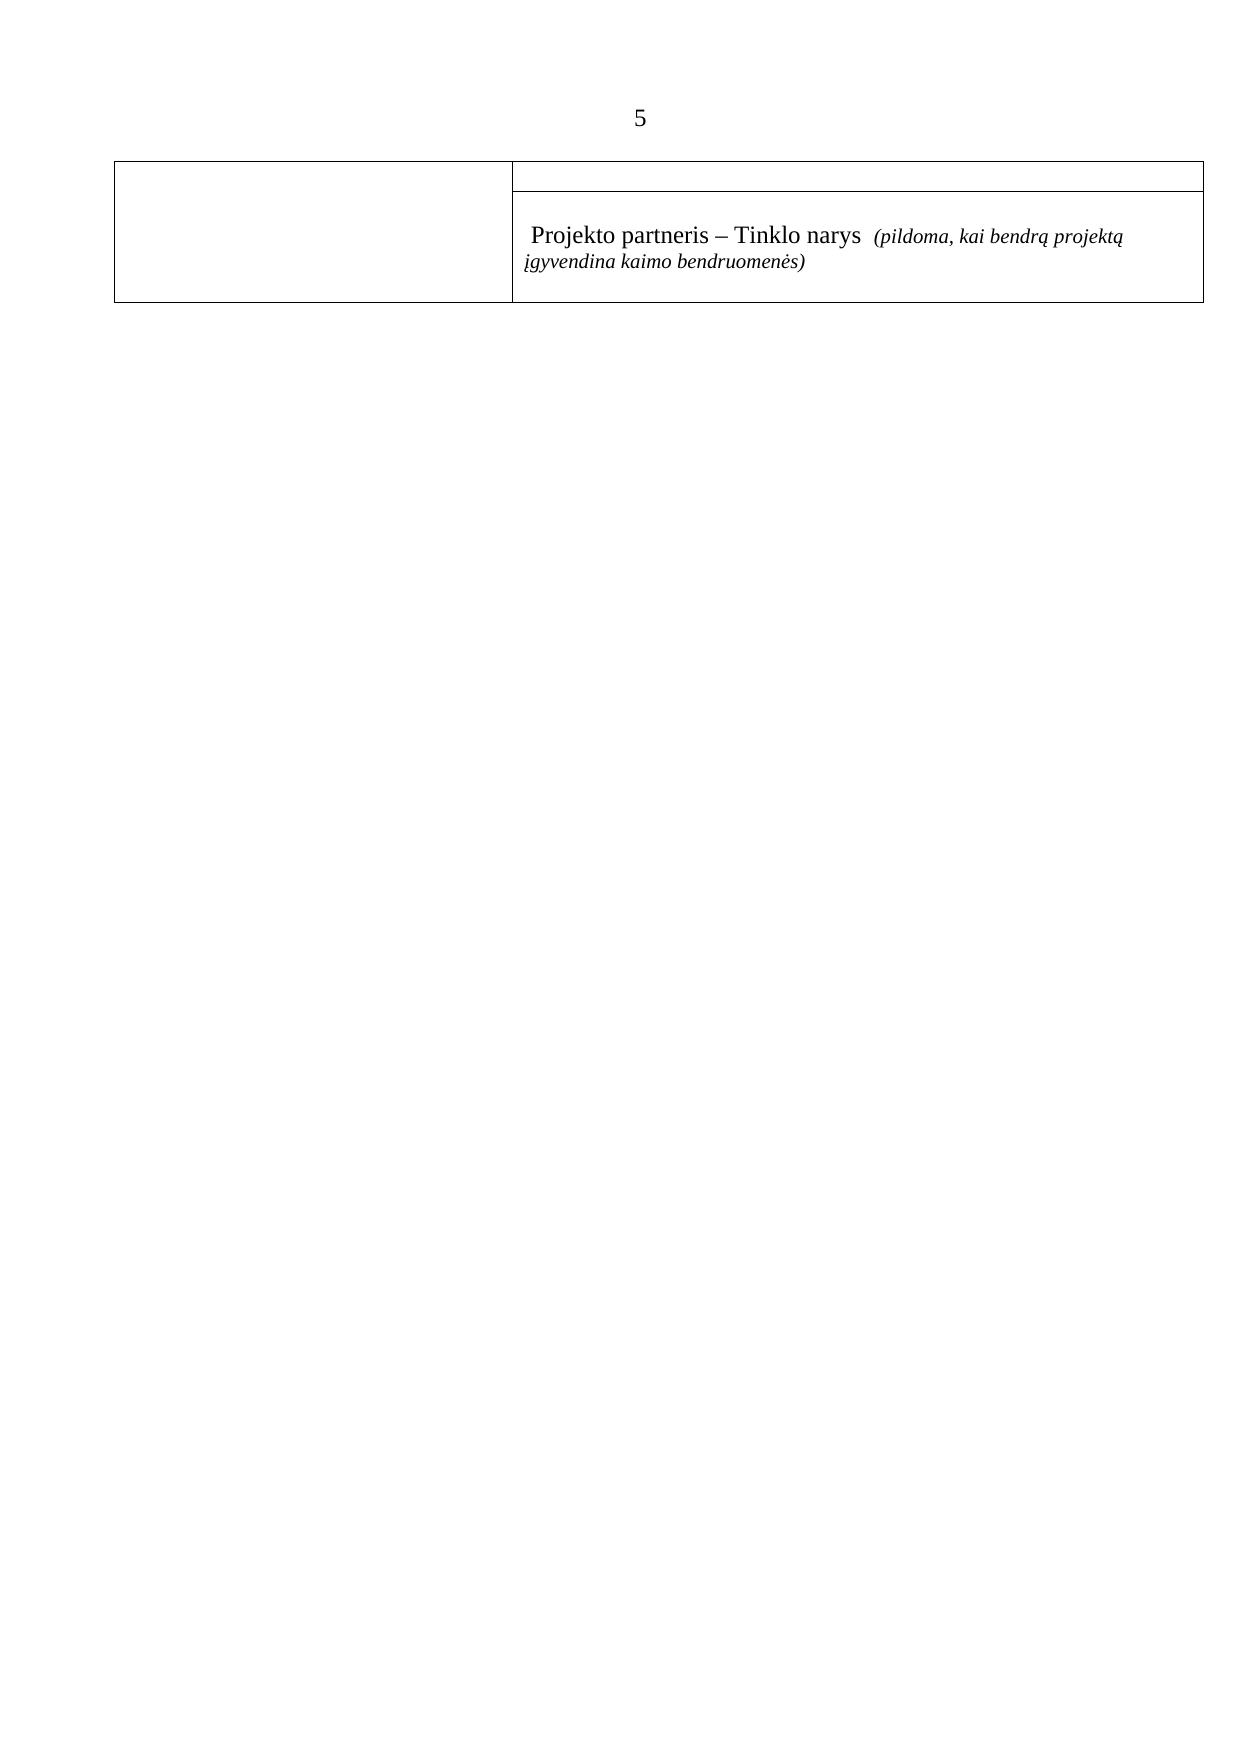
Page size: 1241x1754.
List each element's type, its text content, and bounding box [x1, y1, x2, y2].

table_cell [513, 162, 1203, 191]
table_cell [115, 162, 512, 302]
table_cell Projekto partneris – Tinklo narys (pildoma, kai bendrą projektą įgyvendina kaimo bendruomenės) [513, 192, 1203, 302]
